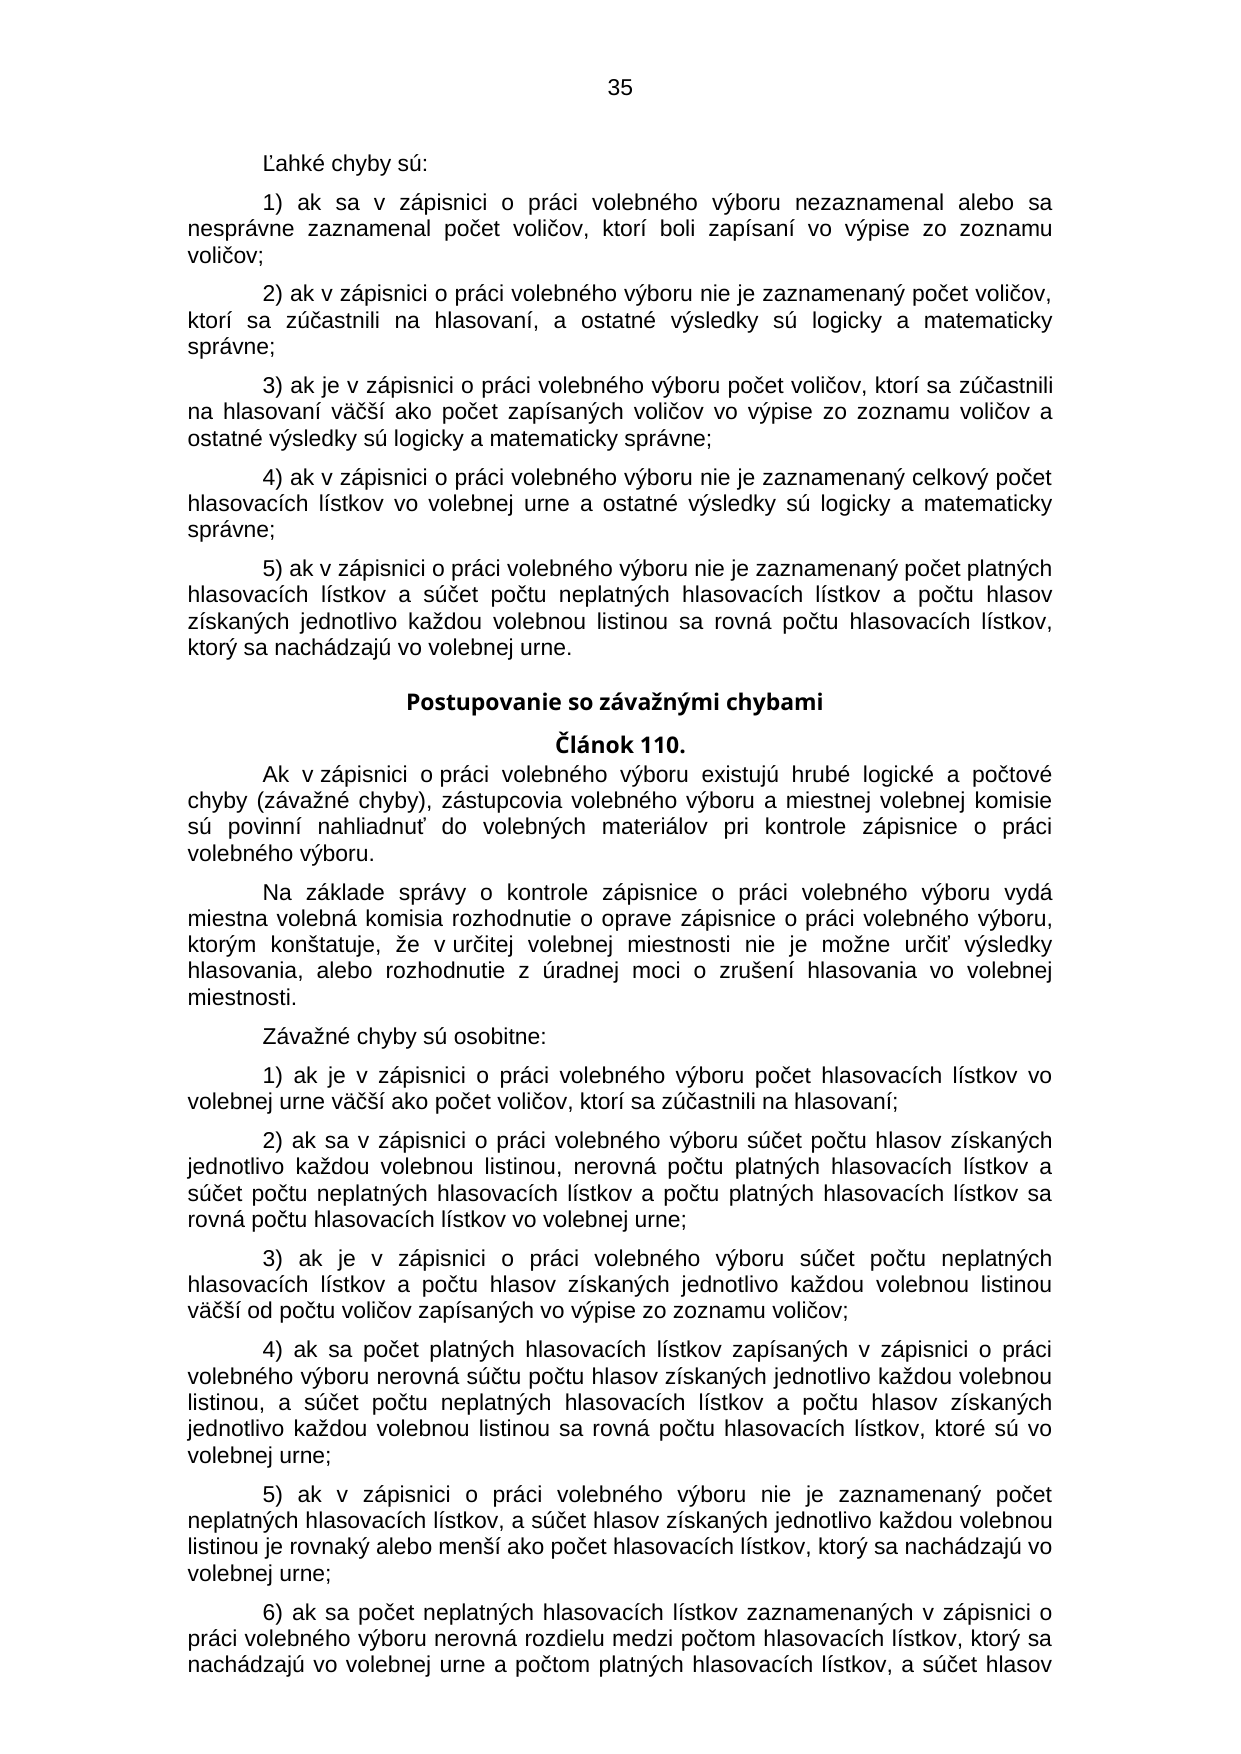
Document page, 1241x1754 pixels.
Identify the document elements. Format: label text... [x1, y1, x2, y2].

text Ak v zápisnici o práci volebného výboru existujú hrubé logické a počtové chyby (závažné chyby), zástupcovia volebného výboru a miestnej volebnej komisie sú povinní nahliadnuť do volebných materiálov pri kontrole zápisnice o práci volebného výboru. [187, 761, 1053, 866]
text 1) ak je v zápisnici o práci volebného výboru počet hlasovacích lístkov vo volebnej urne väčší ako počet voličov, ktorí sa zúčastnili na hlasovaní; [187, 1062, 1053, 1114]
text Ľahké chyby sú: [187, 150, 1053, 176]
text 4) ak v zápisnici o práci volebného výboru nie je zaznamenaný celkový počet hlasovacích lístkov vo volebnej urne a ostatné výsledky sú logicky a matematicky správne; [187, 463, 1053, 543]
text Článok 110. [262, 729, 978, 761]
text 4) ak sa počet platných hlasovacích lístkov zapísaných v zápisnici o práci volebného výboru nerovná súčtu počtu hlasov získaných jednotlivo každou volebnou listinou, a súčet počtu neplatných hlasovacích lístkov a počtu hlasov získaných jednotlivo každou volebnou listinou sa rovná počtu hlasovacích lístkov, ktoré sú vo volebnej urne; [187, 1336, 1053, 1468]
text 1) ak sa v zápisnici o práci volebného výboru nezaznamenal alebo sa nesprávne zaznamenal počet voličov, ktorí boli zapísaní vo výpise zo zoznamu voličov; [187, 189, 1053, 268]
text 2) ak v zápisnici o práci volebného výboru nie je zaznamenaný počet voličov, ktorí sa zúčastnili na hlasovaní, a ostatné výsledky sú logicky a matematicky správne; [187, 280, 1053, 359]
text Závažné chyby sú osobitne: [187, 1023, 1053, 1049]
text Na základe správy o kontrole zápisnice o práci volebného výboru vydá miestna volebná komisia rozhodnutie o oprave zápisnice o práci volebného výboru, ktorým konštatuje, že v určitej volebnej miestnosti nie je možne určiť výsledky hlasovania, alebo rozhodnutie z úradnej moci o zrušení hlasovania vo volebnej miestnosti. [187, 878, 1053, 1010]
text 5) ak v zápisnici o práci volebného výboru nie je zaznamenaný počet platných hlasovacích lístkov a súčet počtu neplatných hlasovacích lístkov a počtu hlasov získaných jednotlivo každou volebnou listinou sa rovná počtu hlasovacích lístkov, ktorý sa nachádzajú vo volebnej urne. [187, 555, 1053, 661]
text 3) ak je v zápisnici o práci volebného výboru súčet počtu neplatných hlasovacích lístkov a počtu hlasov získaných jednotlivo každou volebnou listinou väčší od počtu voličov zapísaných vo výpise zo zoznamu voličov; [187, 1245, 1053, 1324]
text 5) ak v zápisnici o práci volebného výboru nie je zaznamenaný počet neplatných hlasovacích lístkov, a súčet hlasov získaných jednotlivo každou volebnou listinou je rovnaký alebo menší ako počet hlasovacích lístkov, ktorý sa nachádzajú vo volebnej urne; [187, 1481, 1053, 1586]
text Postupovanie so závažnými chybami [262, 686, 978, 717]
text 3) ak je v zápisnici o práci volebného výboru počet voličov, ktorí sa zúčastnili na hlasovaní väčší ako počet zapísaných voličov vo výpise zo zoznamu voličov a ostatné výsledky sú logicky a matematicky správne; [187, 372, 1053, 451]
text 2) ak sa v zápisnici o práci volebného výboru súčet počtu hlasov získaných jednotlivo každou volebnou listinou, nerovná počtu platných hlasovacích lístkov a súčet počtu neplatných hlasovacích lístkov a počtu platných hlasovacích lístkov sa rovná počtu hlasovacích lístkov vo volebnej urne; [187, 1127, 1053, 1232]
text 6) ak sa počet neplatných hlasovacích lístkov zaznamenaných v zápisnici o práci volebného výboru nerovná rozdielu medzi počtom hlasovacích lístkov, ktorý sa nachádzajú vo volebnej urne a počtom platných hlasovacích lístkov, a súčet hlasov [187, 1598, 1053, 1677]
